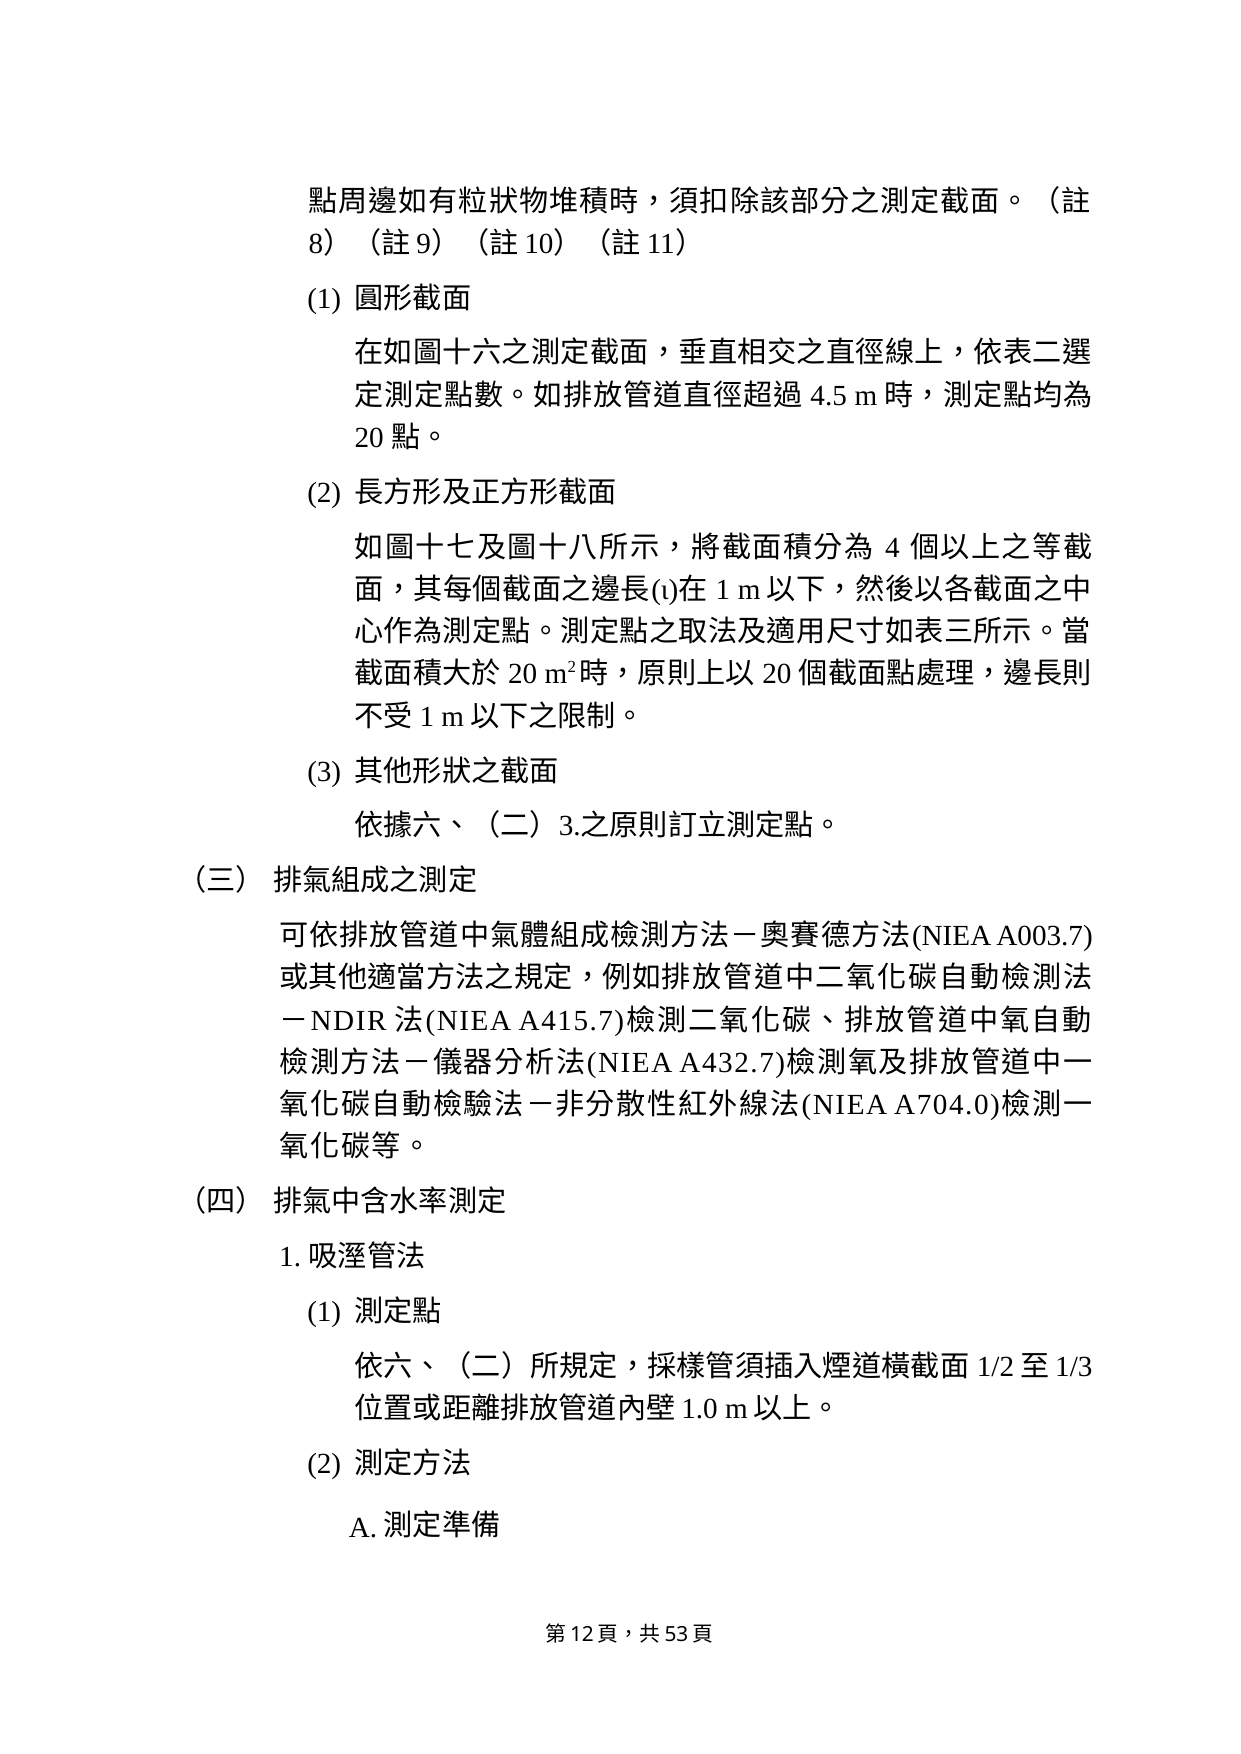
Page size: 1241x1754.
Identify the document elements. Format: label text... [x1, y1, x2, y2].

list 測定方法 [307, 1439, 1092, 1482]
list 排氣組成之測定 [177, 857, 1092, 899]
list 吸溼管法 [279, 1233, 1092, 1275]
text 可依排放管道中氣體組成檢測方法－奧賽德方法(NIEA A003.7)或其他適當方法之規定，例如排放管道中二氧化碳自動檢測法－NDIR法(NIEA A415.7)檢測二氧化碳、排放管道中氧自動檢測方法－儀器分析法(NIEA A432.7)檢測氧及排放管道中一氧化碳自動檢驗法－非分散性紅外線法(NIEA A704.0)檢測一氧化碳等。 [279, 912, 1092, 1165]
text 如圖十七及圖十八所示，將截面積分為 4 個以上之等截面，其每個截面之邊長(ι)在 1 m以下，然後以各截面之中心作為測定點。測定點之取法及適用尺寸如表三所示。當截面積大於 20 m2時，原則上以 20 個截面點處理，邊長則不受 1 m以下之限制。 [354, 523, 1092, 735]
list 排氣中含水率測定 [177, 1178, 1092, 1220]
list 測定準備 [348, 1501, 1092, 1544]
text 點周邊如有粒狀物堆積時，須扣除該部分之測定截面。（註8）（註9）（註10）（註11） [308, 177, 1092, 262]
list 其他形狀之截面 [307, 747, 1092, 789]
list 長方形及正方形截面 [307, 468, 1092, 511]
text 在如圖十六之測定截面，垂直相交之直徑線上，依表二選定測定點數。如排放管道直徑超過 4.5 m時，測定點均為 20 點。 [354, 329, 1092, 456]
list 圓形截面 [307, 274, 1092, 317]
list 測定點 [307, 1287, 1092, 1330]
text 依據六、（二）3.之原則訂立測定點。 [354, 802, 1092, 844]
text 依六、（二）所規定，採樣管須插入煙道橫截面1/2至1/3位置或距離排放管道內壁1.0 m以上。 [354, 1342, 1092, 1427]
